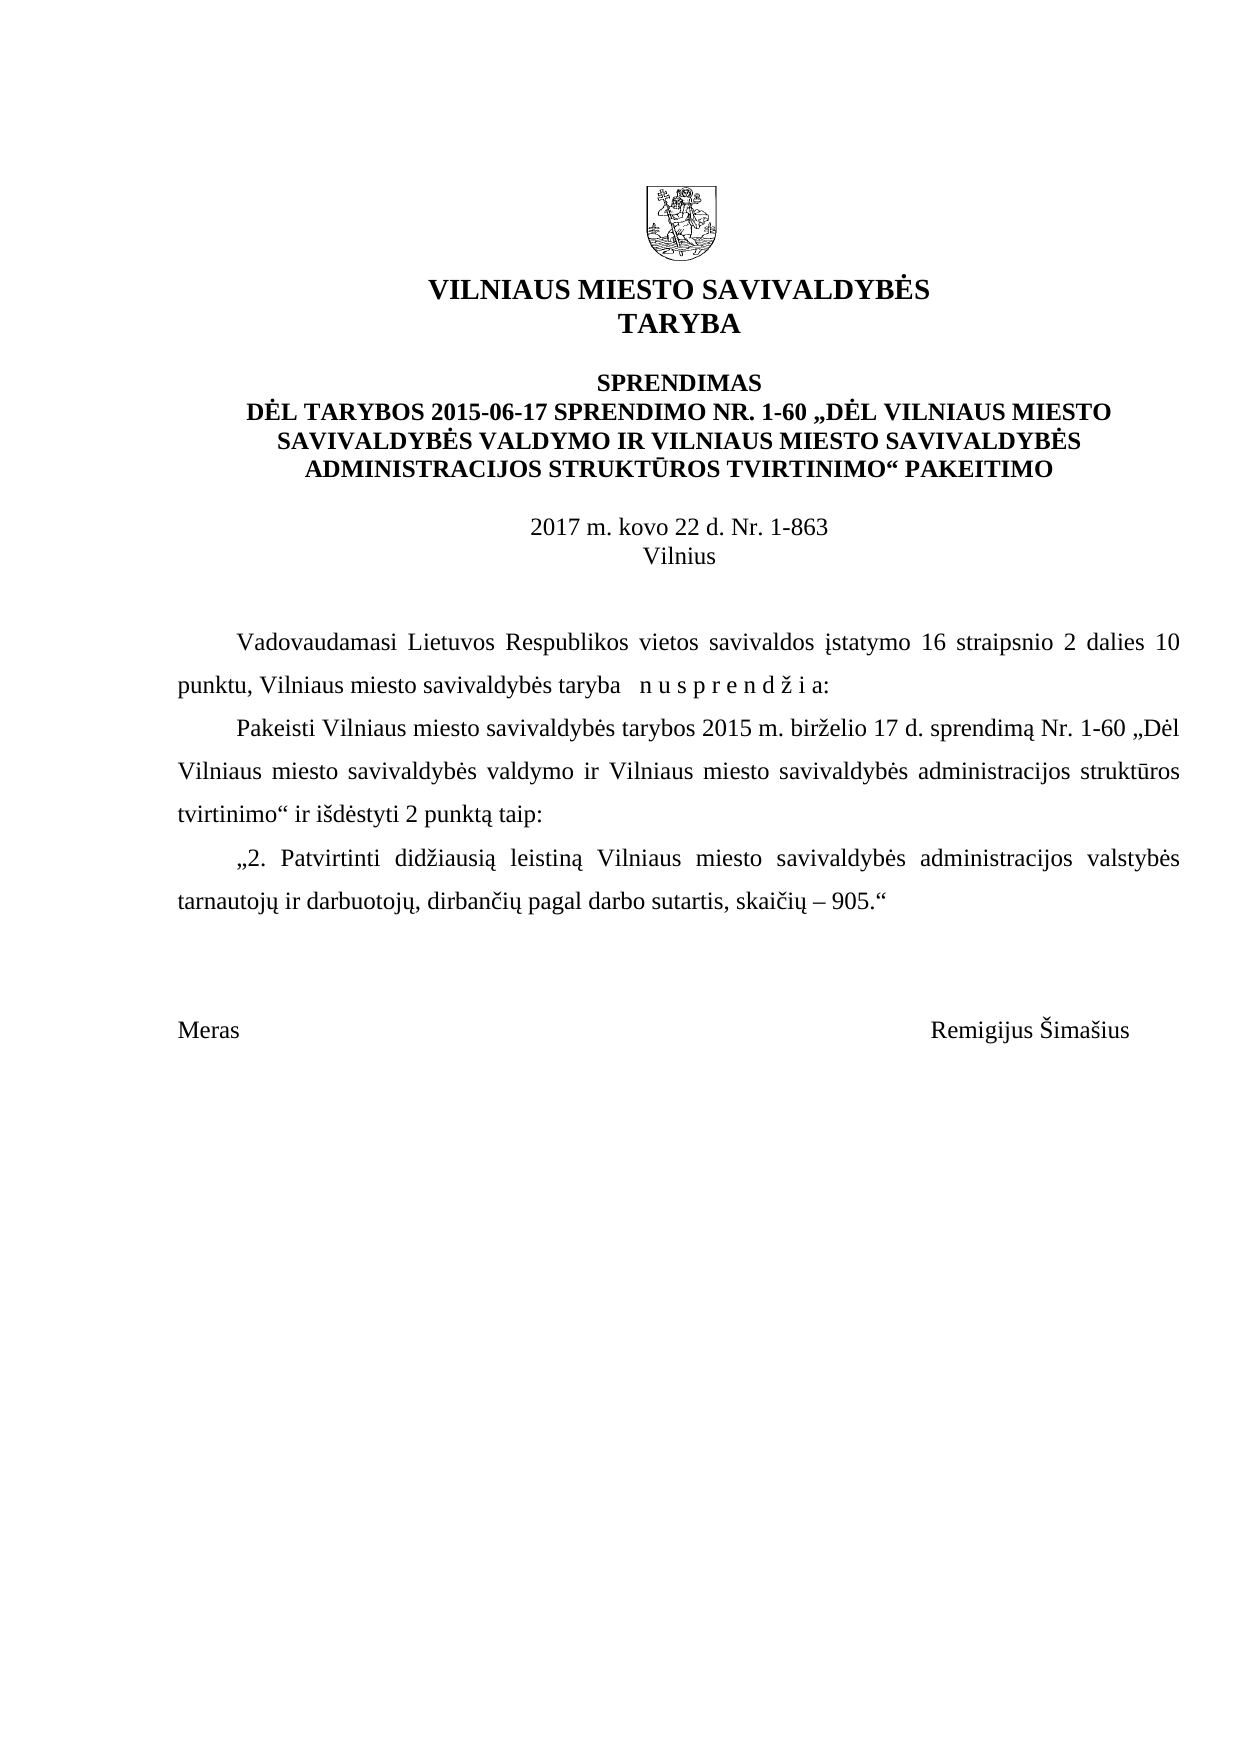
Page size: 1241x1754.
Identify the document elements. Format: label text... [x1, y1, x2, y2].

text Pakeisti Vilniaus miesto savivaldybės tarybos 2015 m. birželio 17 d. sprendimą Nr. 1-60 „Dėl Vilniaus miesto savivaldybės valdymo ir Vilniaus miesto savivaldybės administracijos struktūros tvirtinimo“ ir išdėstyti 2 punktą taip: [177, 713, 1181, 828]
text Vadovaudamasi Lietuvos Respublikos vietos savivaldos įstatymo 16 straipsnio 2 dalies 10 punktu, Vilniaus miesto savivaldybės taryba n u s p r e n d ž i a: [177, 627, 1181, 699]
text TARYBA [177, 306, 1181, 339]
text „2. Patvirtinti didžiausią leistiną Vilniaus miesto savivaldybės administracijos valstybės tarnautojų ir darbuotojų, dirbančių pagal darbo sutartis, skaičių – 905.“ [177, 843, 1181, 914]
text 2017 m. kovo 22 d. Nr. 1-863 [177, 512, 1181, 541]
text Vilnius [177, 541, 1181, 569]
text DĖL TARYBOS 2015-06-17 SPRENDIMO NR. 1-60 „DĖL VILNIAUS MIESTO SAVIVALDYBĖS VALDYMO IR VILNIAUS MIESTO SAVIVALDYBĖS ADMINISTRACIJOS STRUKTŪROS TVIRTINIMO“ PAKEITIMO [177, 397, 1181, 483]
text VILNIAUS MIESTO SAVIVALDYBĖS [177, 272, 1181, 306]
text SPRENDIMAS [177, 368, 1181, 397]
text Meras Remigijus Šimašius [177, 1015, 1181, 1044]
